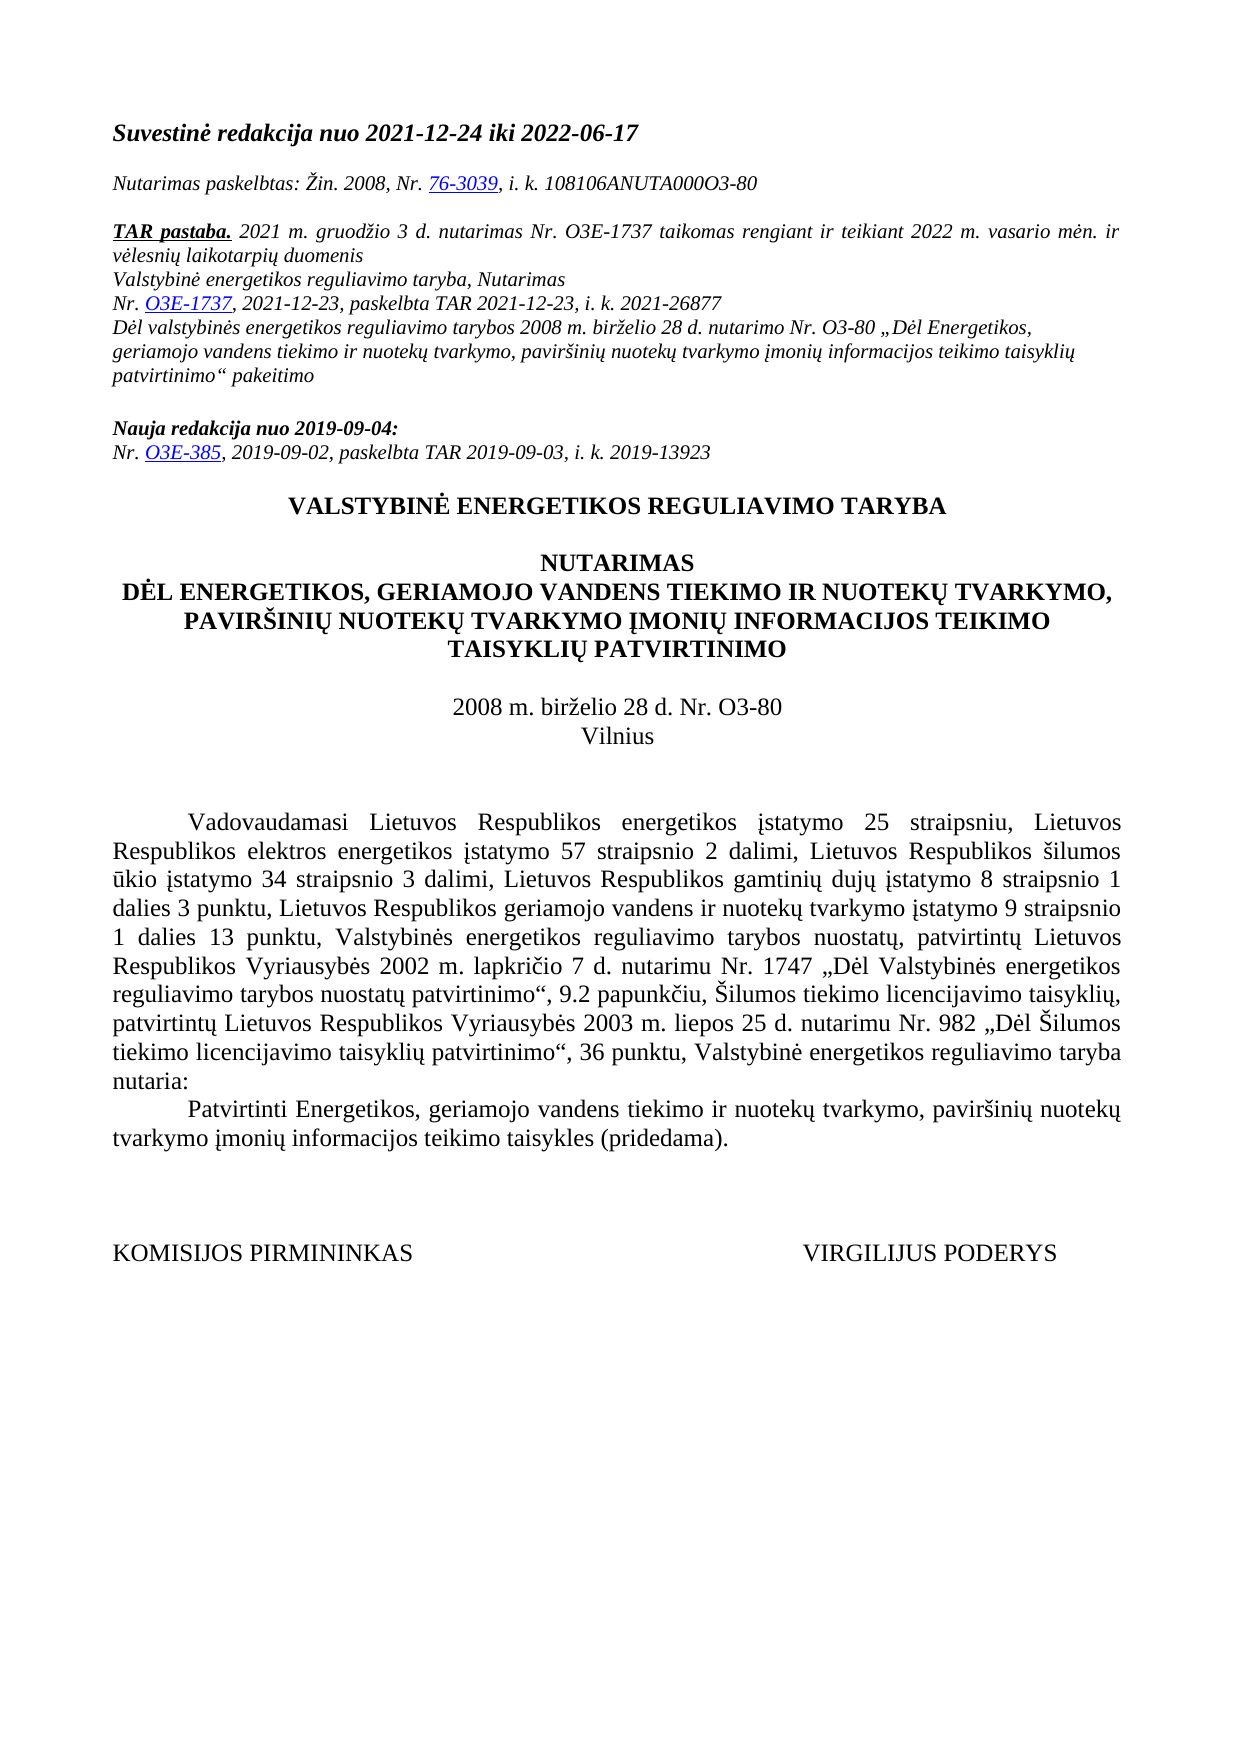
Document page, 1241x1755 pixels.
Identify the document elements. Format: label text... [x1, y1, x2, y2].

text KOMISIJOS PIRMININKAS VIRGILIJUS PODERYS [112, 1238, 1122, 1267]
text NUTARIMAS [112, 548, 1122, 577]
text VALSTYBINĖ ENERGETIKOS REGULIAVIMO TARYBA [112, 491, 1122, 519]
text Nr. O3E-1737, 2021-12-23, paskelbta TAR 2021-12-23, i. k. 2021-26877 [112, 291, 1122, 315]
text Nutarimas paskelbtas: Žin. 2008, Nr. 76-3039, i. k. 108106ANUTA000O3-80 [112, 171, 1122, 195]
text 2008 m. birželio 28 d. Nr. O3-80 [112, 692, 1122, 721]
text Nauja redakcija nuo 2019-09-04: [112, 416, 1122, 440]
text Nr. O3E-385, 2019-09-02, paskelbta TAR 2019-09-03, i. k. 2019-13923 [112, 440, 1122, 464]
text Suvestinė redakcija nuo 2021-12-24 iki 2022-06-17 [112, 118, 1122, 147]
text DĖL ENERGETIKOS, GERIAMOJO VANDENS TIEKIMO IR NUOTEKŲ TVARKYMO, PAVIRŠINIŲ NUOTEKŲ TVARKYMO ĮMONIŲ INFORMACIJOS TEIKIMO TAISYKLIŲ PATVIRTINIMO [112, 577, 1122, 663]
text Patvirtinti Energetikos, geriamojo vandens tiekimo ir nuotekų tvarkymo, paviršinių nuotekų tvarkymo įmonių informacijos teikimo taisykles (pridedama). [112, 1094, 1122, 1152]
text Valstybinė energetikos reguliavimo taryba, Nutarimas [112, 267, 1122, 291]
text TAR pastaba. 2021 m. gruodžio 3 d. nutarimas Nr. O3E-1737 taikomas rengiant ir teikiant 2022 m. vasario mėn. ir vėlesnių laikotarpių duomenis [112, 219, 1122, 267]
text Vadovaudamasi Lietuvos Respublikos energetikos įstatymo 25 straipsniu, Lietuvos Respublikos elektros energetikos įstatymo 57 straipsnio 2 dalimi, Lietuvos Respublikos šilumos ūkio įstatymo 34 straipsnio 3 dalimi, Lietuvos Respublikos gamtinių dujų įstatymo 8 straipsnio 1 dalies 3 punktu, Lietuvos Respublikos geriamojo vandens ir nuotekų tvarkymo įstatymo 9 straipsnio 1 dalies 13 punktu, Valstybinės energetikos reguliavimo tarybos nuostatų, patvirtintų Lietuvos Respublikos Vyriausybės 2002 m. lapkričio 7 d. nutarimu Nr. 1747 „Dėl Valstybinės energetikos reguliavimo tarybos nuostatų patvirtinimo“, 9.2 papunkčiu, Šilumos tiekimo licencijavimo taisyklių, patvirtintų Lietuvos Respublikos Vyriausybės 2003 m. liepos 25 d. nutarimu Nr. 982 „Dėl Šilumos tiekimo licencijavimo taisyklių patvirtinimo“, 36 punktu, Valstybinė energetikos reguliavimo taryba nutaria: [112, 807, 1122, 1094]
text Dėl valstybinės energetikos reguliavimo tarybos 2008 m. birželio 28 d. nutarimo Nr. O3-80 „Dėl Energetikos, geriamojo vandens tiekimo ir nuotekų tvarkymo, paviršinių nuotekų tvarkymo įmonių informacijos teikimo taisyklių patvirtinimo“ pakeitimo [112, 315, 1122, 387]
text Vilnius [112, 721, 1122, 749]
